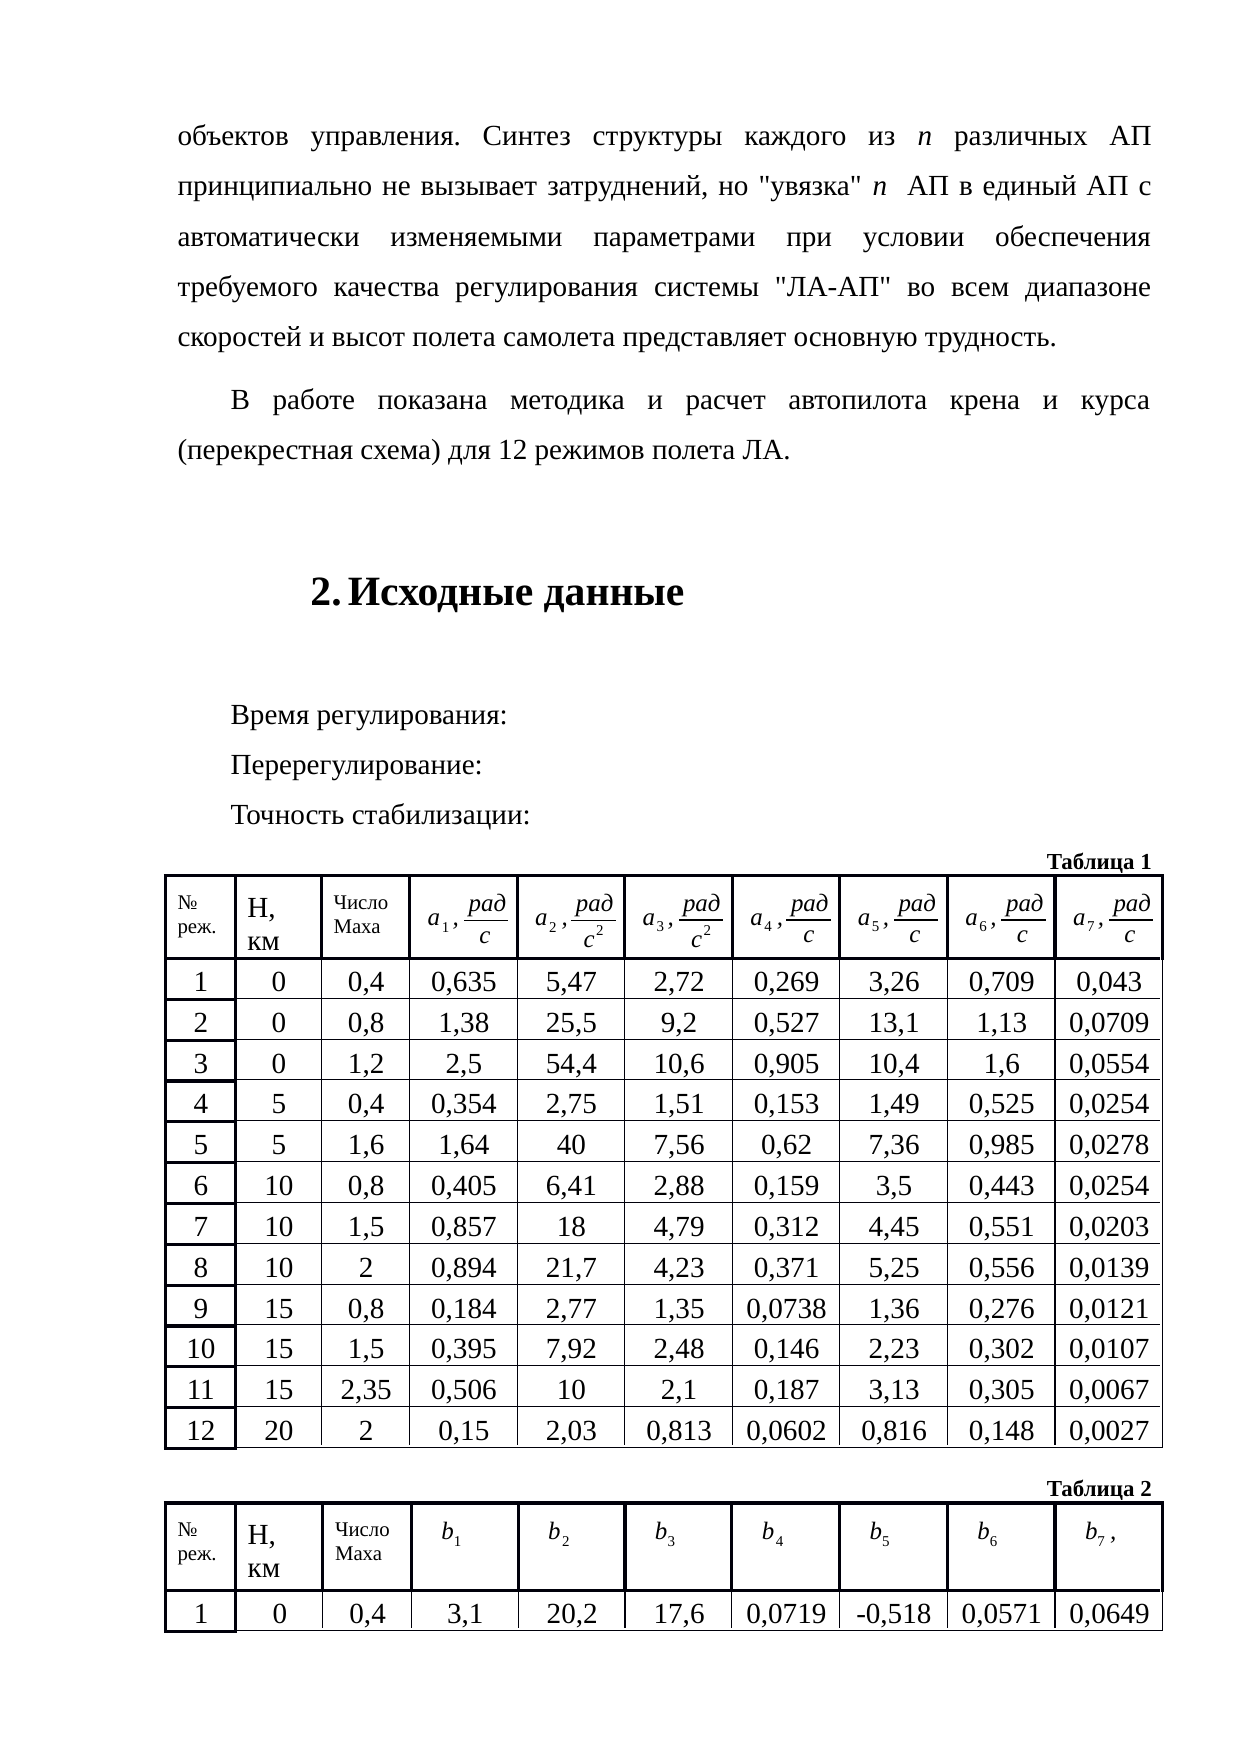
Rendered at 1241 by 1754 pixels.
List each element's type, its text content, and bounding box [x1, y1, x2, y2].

table_cell 0,0719 [732, 1592, 839, 1630]
table_cell 2,88 [625, 1162, 732, 1202]
table_cell 5 [237, 1121, 321, 1161]
table_cell 15 [237, 1366, 321, 1406]
table_cell 0,905 [733, 1040, 839, 1079]
table_cell 0,395 [410, 1325, 517, 1365]
table_cell 2,5 [410, 1040, 517, 1079]
table_header Число Маха [323, 877, 408, 957]
subtitle Исходные данные [310, 566, 1152, 614]
table_cell 0,8 [322, 999, 409, 1038]
table_cell 2,75 [518, 1080, 624, 1120]
table_cell 1 [167, 960, 234, 998]
table_cell 0,276 [948, 1285, 1054, 1324]
table_cell 54,4 [518, 1040, 624, 1079]
table_cell 10 [167, 1328, 234, 1365]
table_cell 1,64 [410, 1121, 517, 1161]
table_cell 5 [237, 1080, 321, 1120]
table_header Число Маха [324, 1505, 410, 1589]
table_cell 20,2 [518, 1592, 625, 1630]
table_cell 10,4 [840, 1040, 947, 1079]
table_cell 0,0254 [1056, 1079, 1162, 1120]
table_cell 7 [167, 1205, 234, 1243]
table_cell 1,6 [322, 1121, 409, 1161]
table_cell 0,187 [733, 1366, 839, 1406]
table_cell 6 [167, 1164, 234, 1202]
table_cell 0,527 [733, 999, 839, 1038]
table_cell 18 [518, 1203, 624, 1243]
table_header [841, 1505, 946, 1589]
table_cell 13,1 [840, 999, 947, 1038]
table_cell 0,813 [625, 1407, 732, 1447]
table_cell 0,15 [410, 1407, 517, 1447]
table_cell 0,184 [410, 1285, 517, 1324]
table_cell 1,49 [840, 1080, 947, 1120]
table_cell 0,857 [410, 1203, 517, 1243]
table_cell 0,0121 [1056, 1284, 1162, 1324]
table_cell 0,635 [410, 960, 517, 998]
table_cell 4,23 [625, 1244, 732, 1283]
table_cell 4 [167, 1083, 234, 1120]
table_cell 0 [237, 1040, 321, 1079]
table_cell 0,8 [322, 1285, 409, 1324]
table_cell 0,0649 [1055, 1589, 1162, 1630]
text Таблица 1 [177, 848, 1152, 874]
table_cell 0,0203 [1056, 1202, 1162, 1243]
table_cell 0 [237, 999, 321, 1038]
table_cell 0,0027 [1055, 1406, 1162, 1447]
table_cell 0,371 [733, 1244, 839, 1283]
table_cell 20 [237, 1407, 322, 1447]
text Перерегулирование: [177, 747, 1152, 781]
text объектов управления. Синтез структуры каждого из n различных АП принципиально не вызывает затруднений, но "увязка" n АП в единый АП с автоматически изменяемыми параметрами при условии обеспечения требуемого качества регулирования системы "ЛА-АП" во всем диапазоне скоростей и высот полета самолета представляет основную трудность. [177, 118, 1152, 353]
table_cell 11 [167, 1368, 234, 1406]
table_cell 0,312 [733, 1203, 839, 1243]
table_header [626, 877, 731, 957]
table_cell 3,26 [840, 960, 947, 998]
table_cell 2 [167, 1001, 234, 1038]
table_cell 10 [237, 1162, 321, 1202]
table_cell 0,4 [322, 960, 409, 998]
table_header [949, 1505, 1053, 1589]
table_cell 2,1 [625, 1366, 732, 1406]
table_cell 1,13 [948, 999, 1054, 1038]
table_cell 0,146 [733, 1325, 839, 1365]
table_header [519, 877, 623, 957]
table_cell 10 [518, 1366, 624, 1406]
table_header [734, 877, 838, 957]
table_cell 0,269 [733, 960, 839, 998]
text Время регулирования: [177, 697, 1152, 730]
table_cell 0 [237, 1592, 323, 1630]
table_cell 5,25 [840, 1244, 947, 1283]
table_cell 3 [167, 1042, 234, 1079]
table_cell 0,894 [410, 1244, 517, 1283]
table_cell 0,816 [840, 1407, 947, 1447]
table_cell 0,556 [948, 1244, 1054, 1283]
table_cell 2,77 [518, 1285, 624, 1324]
table_cell 0,709 [948, 960, 1054, 998]
table_cell 17,6 [625, 1592, 732, 1630]
text Таблица 2 [177, 1475, 1152, 1501]
table_cell 0,0067 [1056, 1365, 1162, 1406]
table_header [520, 1505, 623, 1589]
table_cell 0,506 [410, 1366, 517, 1406]
table_cell 0,0139 [1056, 1243, 1162, 1283]
table_header [949, 877, 1053, 957]
table_header [1057, 1505, 1161, 1589]
table_cell 0,153 [733, 1080, 839, 1120]
table_cell 8 [167, 1246, 234, 1283]
table_cell 3,13 [840, 1366, 947, 1406]
table_cell 10 [237, 1203, 321, 1243]
table_header [411, 877, 516, 957]
table_cell 2,03 [517, 1407, 625, 1447]
table_cell 0,0738 [733, 1285, 839, 1324]
table_cell 4,45 [840, 1203, 947, 1243]
table_cell 0,148 [948, 1407, 1055, 1447]
table_cell 40 [518, 1121, 624, 1161]
table_cell 7,36 [840, 1121, 947, 1161]
table_header № реж. [167, 1505, 234, 1589]
table_cell 1,35 [625, 1285, 732, 1324]
table_cell 0,0571 [947, 1592, 1055, 1630]
table_cell 1 [167, 1592, 234, 1630]
table_cell 0,4 [322, 1080, 409, 1120]
text В работе показана методика и расчет автопилота крена и курса (перекрестная схема) для 12 режимов полета ЛА. [177, 382, 1152, 466]
table_cell 6,41 [518, 1162, 624, 1202]
table_header № реж. [167, 877, 234, 957]
table_cell 2 [322, 1244, 409, 1283]
table_cell 0,159 [733, 1162, 839, 1202]
table_cell 15 [237, 1325, 321, 1365]
table_cell 5,47 [518, 960, 624, 998]
table_cell 1,5 [322, 1325, 409, 1365]
table_cell 0,354 [410, 1080, 517, 1120]
table_cell 0,525 [948, 1080, 1054, 1120]
table_cell 5 [167, 1123, 234, 1161]
table_cell 0,0107 [1056, 1324, 1162, 1365]
table_header [841, 877, 946, 957]
table_cell 1,6 [948, 1040, 1054, 1079]
table_cell 2,48 [625, 1325, 732, 1365]
table_header [1057, 877, 1161, 957]
table_cell 15 [237, 1285, 321, 1324]
table_cell 0,0278 [1056, 1120, 1162, 1161]
table_cell 1,5 [322, 1203, 409, 1243]
table_cell 0,302 [948, 1325, 1054, 1365]
table_header Н, км [237, 877, 320, 957]
table_cell 7,56 [625, 1121, 732, 1161]
table_cell 10 [237, 1244, 321, 1283]
table_cell 10,6 [625, 1040, 732, 1079]
table_cell 21,7 [518, 1244, 624, 1283]
table_cell 9,2 [625, 999, 732, 1038]
table_cell 2,35 [322, 1366, 409, 1406]
table_cell 1,38 [410, 999, 517, 1038]
table_cell 2,72 [625, 960, 732, 998]
table_cell 0,043 [1056, 957, 1162, 998]
table_cell 0,0709 [1056, 998, 1162, 1038]
table_cell 0,8 [322, 1162, 409, 1202]
table_cell 25,5 [518, 999, 624, 1038]
table_cell 0,0554 [1056, 1039, 1162, 1079]
table_cell 3,5 [840, 1162, 947, 1202]
table_cell 0,985 [948, 1121, 1054, 1161]
table_cell 0,443 [948, 1162, 1054, 1202]
table_header [413, 1505, 517, 1589]
table_cell 0,62 [733, 1121, 839, 1161]
table_cell 3,1 [411, 1592, 518, 1630]
table_cell 0,405 [410, 1162, 517, 1202]
table_cell 9 [167, 1287, 234, 1324]
table_cell 4,79 [625, 1203, 732, 1243]
table_cell 2 [322, 1407, 410, 1447]
table_header [733, 1505, 838, 1589]
table_cell 1,2 [322, 1040, 409, 1079]
table_cell 12 [167, 1409, 234, 1447]
table_cell 2,23 [840, 1325, 947, 1365]
table_cell 1,51 [625, 1080, 732, 1120]
table_header [627, 1505, 730, 1589]
table_cell 0,4 [323, 1592, 411, 1630]
table_cell 0,305 [948, 1366, 1054, 1406]
table_header Н, км [237, 1505, 321, 1589]
table_cell 0 [237, 960, 321, 998]
table_cell -0,518 [840, 1592, 947, 1630]
table_cell 0,0602 [732, 1407, 840, 1447]
text Точность стабилизации: [177, 797, 1152, 831]
table_cell 0,551 [948, 1203, 1054, 1243]
table_cell 7,92 [518, 1325, 624, 1365]
table_cell 0,0254 [1056, 1161, 1162, 1202]
table_cell 1,36 [840, 1285, 947, 1324]
